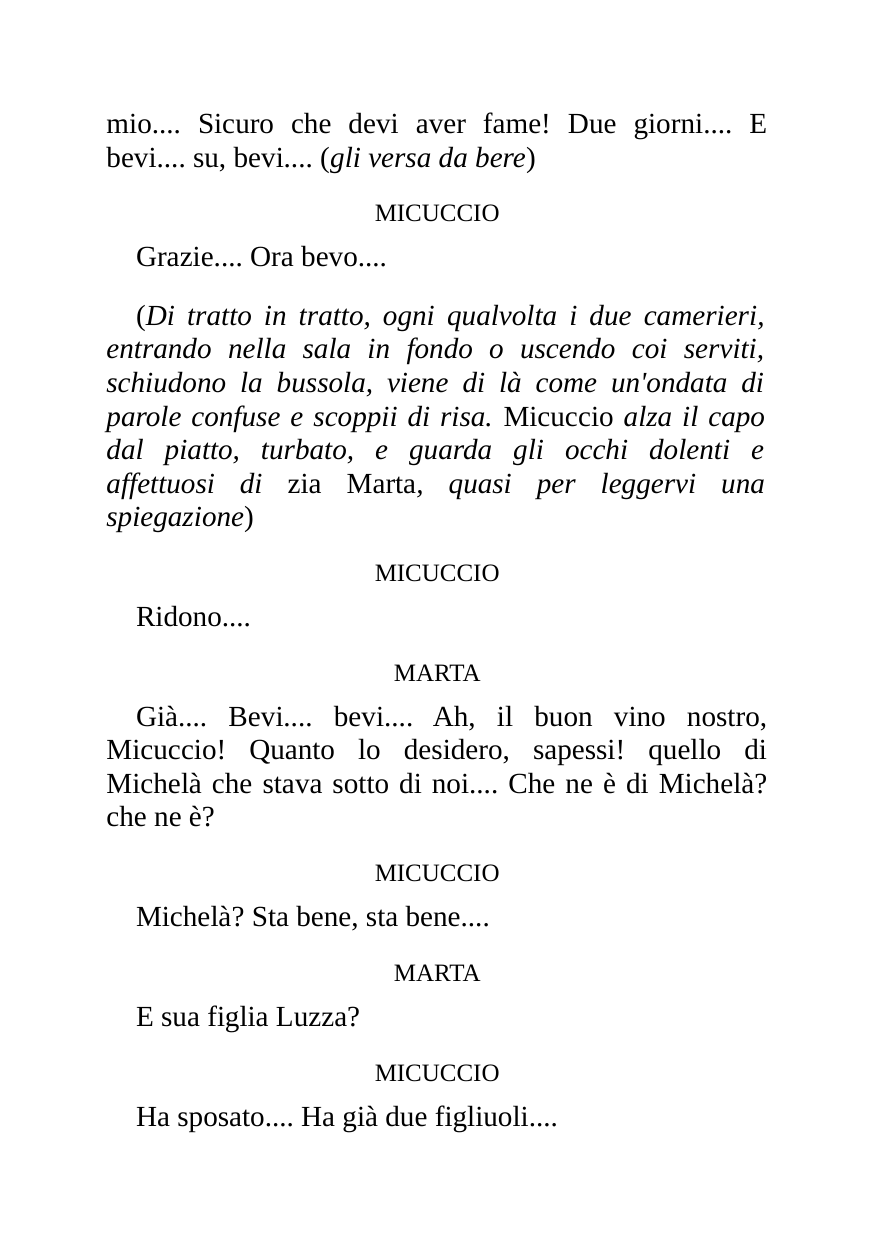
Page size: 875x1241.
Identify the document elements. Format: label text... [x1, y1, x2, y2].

text MARTA [106, 958, 768, 987]
text (Di tratto in tratto, ogni qualvolta i due camerieri, entrando nella sala in fondo o uscendo coi serviti, schiudono la bussola, viene di là come un'ondata di parole confuse e scoppii di risa. Micuccio alza il capo dal piatto, turbato, e guarda gli occhi dolenti e affettuosi di zia Marta, quasi per leggervi una spiegazione) [106, 298, 768, 533]
text mio.... Sicuro che devi aver fame! Due giorni.... E bevi.... su, bevi.... (gli versa da bere) [106, 106, 768, 173]
text Michelà? Sta bene, sta bene.... [106, 899, 768, 933]
text Ha sposato.... Ha già due figliuoli.... [106, 1099, 768, 1132]
text Già.... Bevi.... bevi.... Ah, il buon vino nostro, Micuccio! Quanto lo desidero, sapessi! quello di Michelà che stava sotto di noi.... Che ne è di Michelà? che ne è? [106, 699, 768, 833]
text Grazie.... Ora bevo.... [106, 239, 768, 273]
text MICUCCIO [106, 198, 768, 227]
text E sua figlia Luzza? [106, 999, 768, 1033]
text MARTA [106, 658, 768, 686]
text MICUCCIO [106, 1058, 768, 1086]
text MICUCCIO [106, 558, 768, 587]
text Ridono.... [106, 599, 768, 633]
text MICUCCIO [106, 858, 768, 887]
